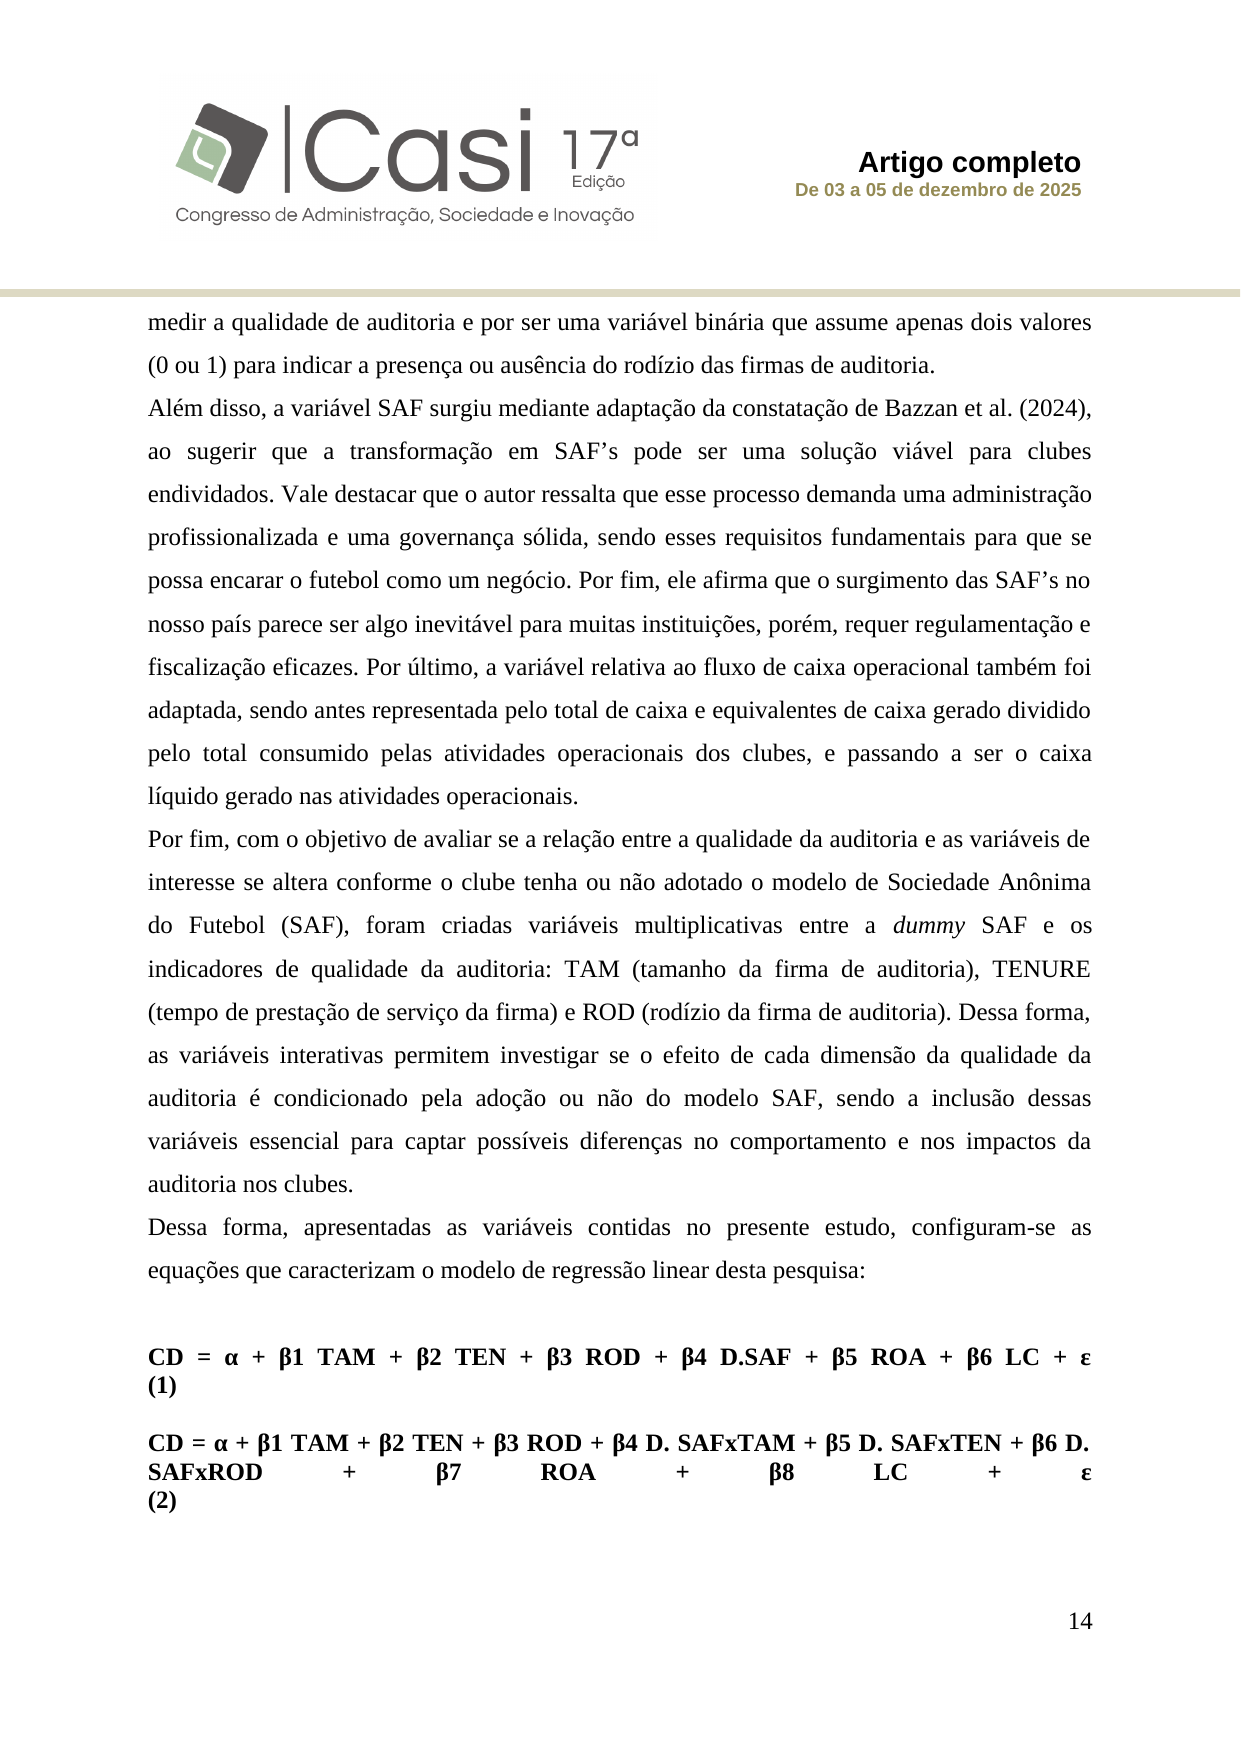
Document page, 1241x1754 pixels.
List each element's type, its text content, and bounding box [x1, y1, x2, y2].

text Por fim, com o objetivo de avaliar se a relação entre a qualidade da auditoria e as variáveis de interesse se altera conforme o clube tenha ou não adotado o modelo de Sociedade Anônima do Futebol (SAF), foram criadas variáveis multiplicativas entre a dummy SAF e os indicadores de qualidade da auditoria: TAM (tamanho da firma de auditoria), TENURE (tempo de prestação de serviço da firma) e ROD (rodízio da firma de auditoria). Dessa forma, as variáveis interativas permitem investigar se o efeito de cada dimensão da qualidade da auditoria é condicionado pela adoção ou não do modelo SAF, sendo a inclusão dessas variáveis essencial para captar possíveis diferenças no comportamento e nos impactos da auditoria nos clubes. [148, 824, 1092, 1198]
text medir a qualidade de auditoria e por ser uma variável binária que assume apenas dois valores (0 ou 1) para indicar a presença ou ausência do rodízio das firmas de auditoria. [148, 307, 1092, 379]
text CD = α + β1 TAM + β2 TEN + β3 ROD + β4 D.SAF + β5 ROA + β6 LC + ε (1) [148, 1342, 1092, 1399]
text Dessa forma, apresentadas as variáveis contidas no presente estudo, configuram-se as equações que caracterizam o modelo de regressão linear desta pesquisa: [148, 1212, 1092, 1284]
text Além disso, a variável SAF surgiu mediante adaptação da constatação de Bazzan et al. (2024), ao sugerir que a transformação em SAF’s pode ser uma solução viável para clubes endividados. Vale destacar que o autor ressalta que esse processo demanda uma administração profissionalizada e uma governança sólida, sendo esses requisitos fundamentais para que se possa encarar o futebol como um negócio. Por fim, ele afirma que o surgimento das SAF’s no nosso país parece ser algo inevitável para muitas instituições, porém, requer regulamentação e fiscalização eficazes. Por último, a variável relativa ao fluxo de caixa operacional também foi adaptada, sendo antes representada pelo total de caixa e equivalentes de caixa gerado dividido pelo total consumido pelas atividades operacionais dos clubes, e passando a ser o caixa líquido gerado nas atividades operacionais. [148, 393, 1092, 810]
text CD = α + β1 TAM + β2 TEN + β3 ROD + β4 D. SAFxTAM + β5 D. SAFxTEN + β6 D. SAFxROD + β7 ROA + β8 LC + ε (2) [148, 1428, 1092, 1514]
